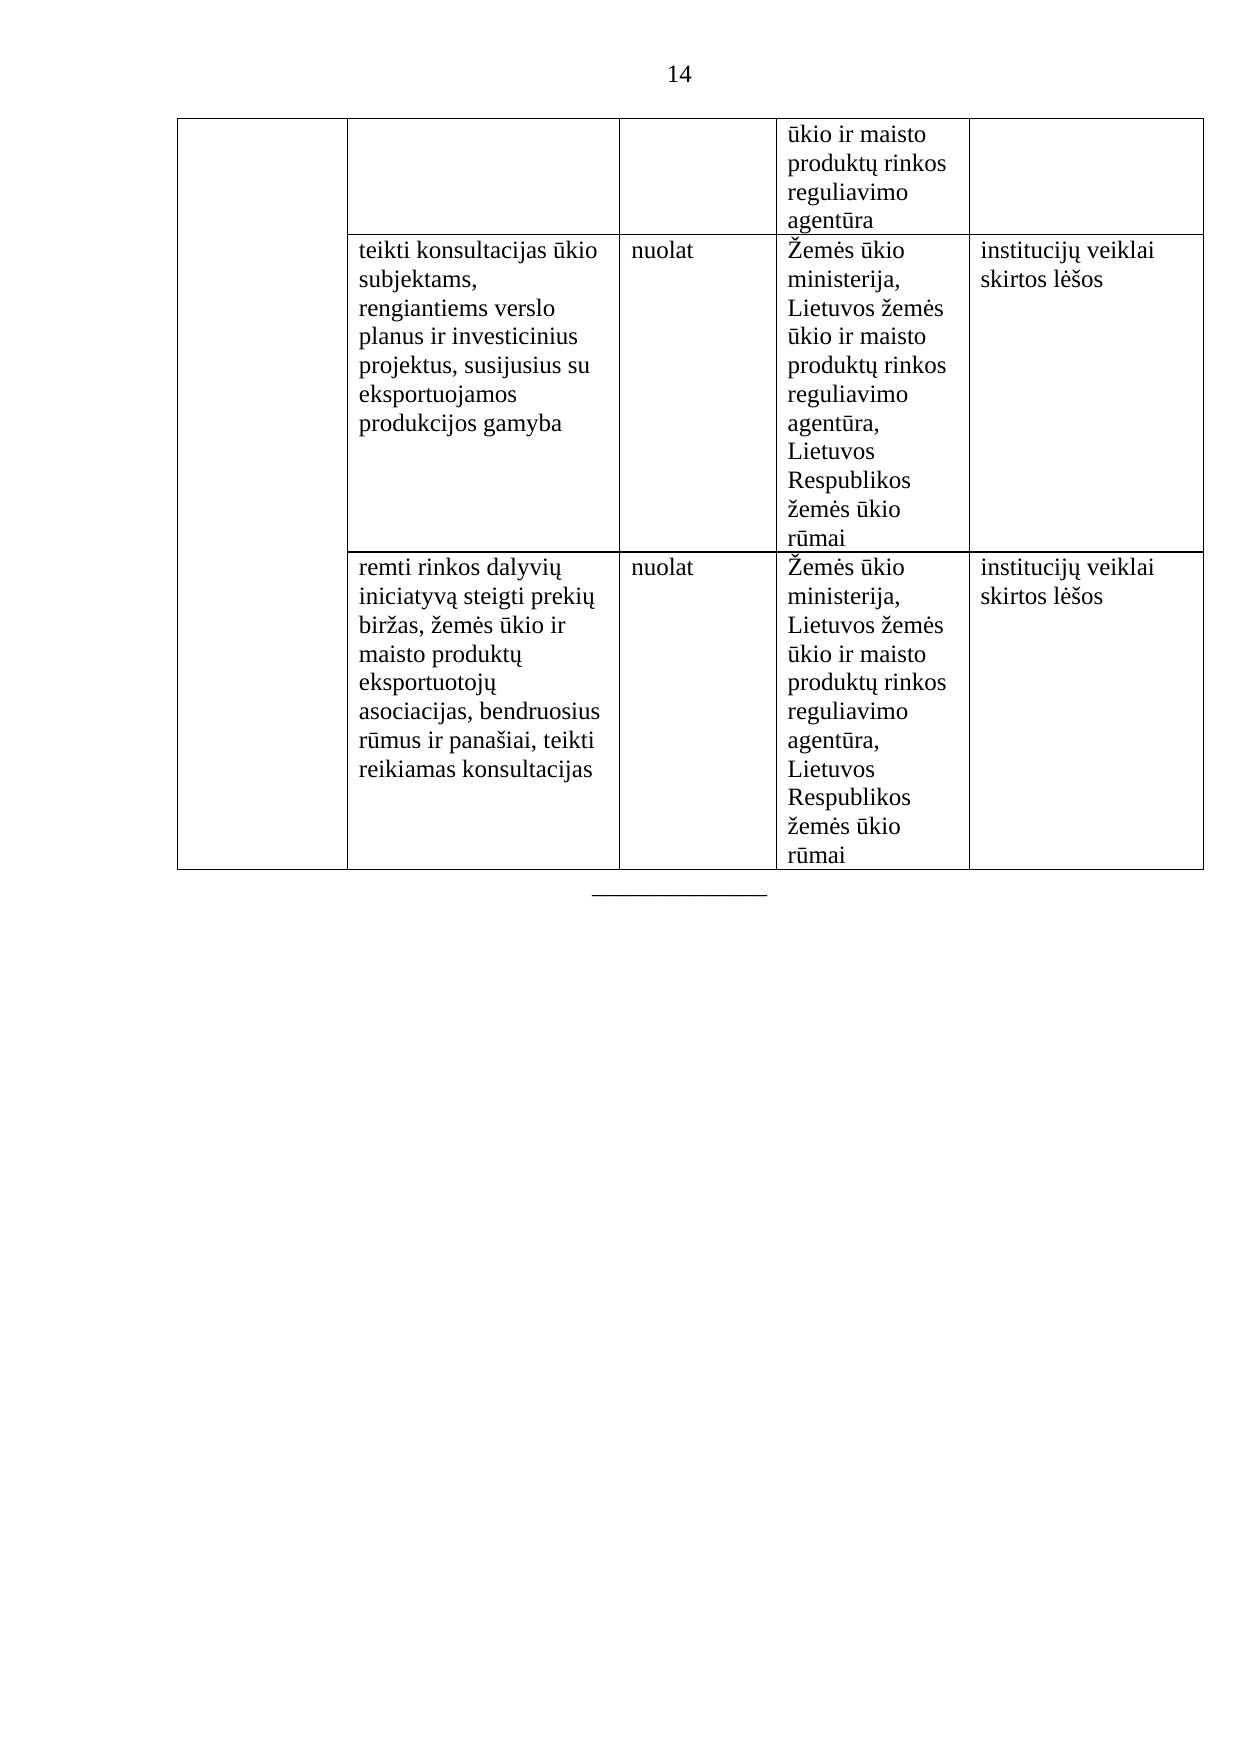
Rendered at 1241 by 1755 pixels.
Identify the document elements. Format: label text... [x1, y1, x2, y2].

table_cell ūkio ir maisto produktų rinkos reguliavimo agentūra [777, 119, 969, 234]
table_cell Žemės ūkio ministerija, Lietuvos žemės ūkio ir maisto produktų rinkos reguliavimo agentūra, Lietuvos Respublikos žemės ūkio rūmai [777, 553, 969, 869]
table_cell institucijų veiklai skirtos lėšos [970, 235, 1203, 551]
table_cell [620, 119, 776, 234]
table_cell teikti konsultacijas ūkio subjektams, rengiantiems verslo planus ir investicinius projektus, susijusius su eksportuojamos produkcijos gamyba [348, 235, 619, 551]
table_cell [348, 119, 619, 234]
table_cell nuolat [620, 235, 776, 551]
table_cell Žemės ūkio ministerija, Lietuvos žemės ūkio ir maisto produktų rinkos reguliavimo agentūra, Lietuvos Respublikos žemės ūkio rūmai [777, 235, 969, 551]
table_cell [970, 119, 1203, 234]
table_cell nuolat [620, 553, 776, 869]
table_cell institucijų veiklai skirtos lėšos [970, 553, 1203, 869]
table_cell remti rinkos dalyvių iniciatyvą steigti prekių biržas, žemės ūkio ir maisto produktų eksportuotojų asociacijas, bendruosius rūmus ir panašiai, teikti reikiamas konsultacijas [348, 553, 619, 869]
text ______________ [177, 870, 1181, 898]
table_cell [178, 119, 347, 869]
